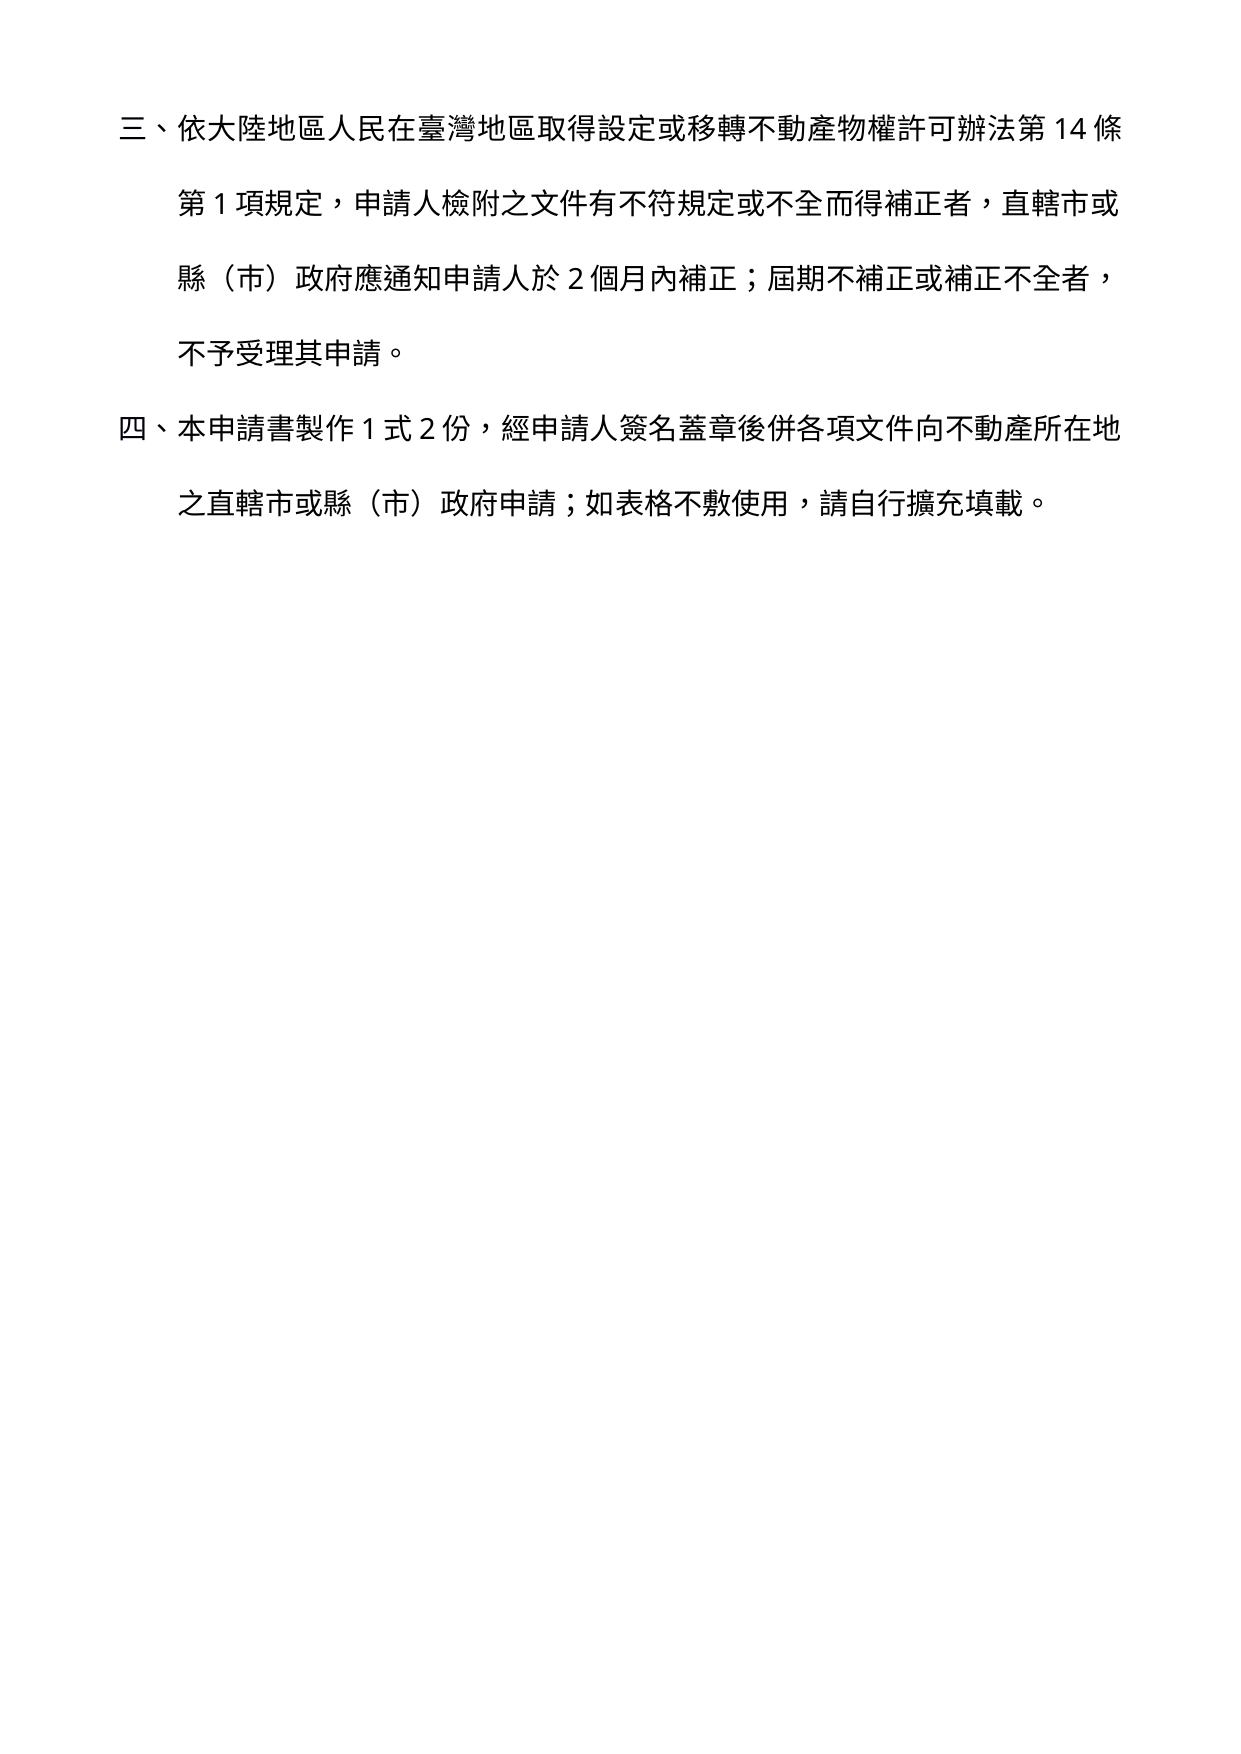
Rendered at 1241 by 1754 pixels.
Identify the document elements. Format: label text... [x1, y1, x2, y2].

list 依大陸地區人民在臺灣地區取得設定或移轉不動產物權許可辦法第14條第1項規定，申請人檢附之文件有不符規定或不全而得補正者，直轄市或縣（巿）政府應通知申請人於2個月內補正；屆期不補正或補正不全者，不予受理其申請。 [118, 89, 1122, 389]
list 本申請書製作1式2份，經申請人簽名蓋章後併各項文件向不動產所在地之直轄市或縣（市）政府申請；如表格不敷使用，請自行擴充填載。 [118, 389, 1122, 539]
